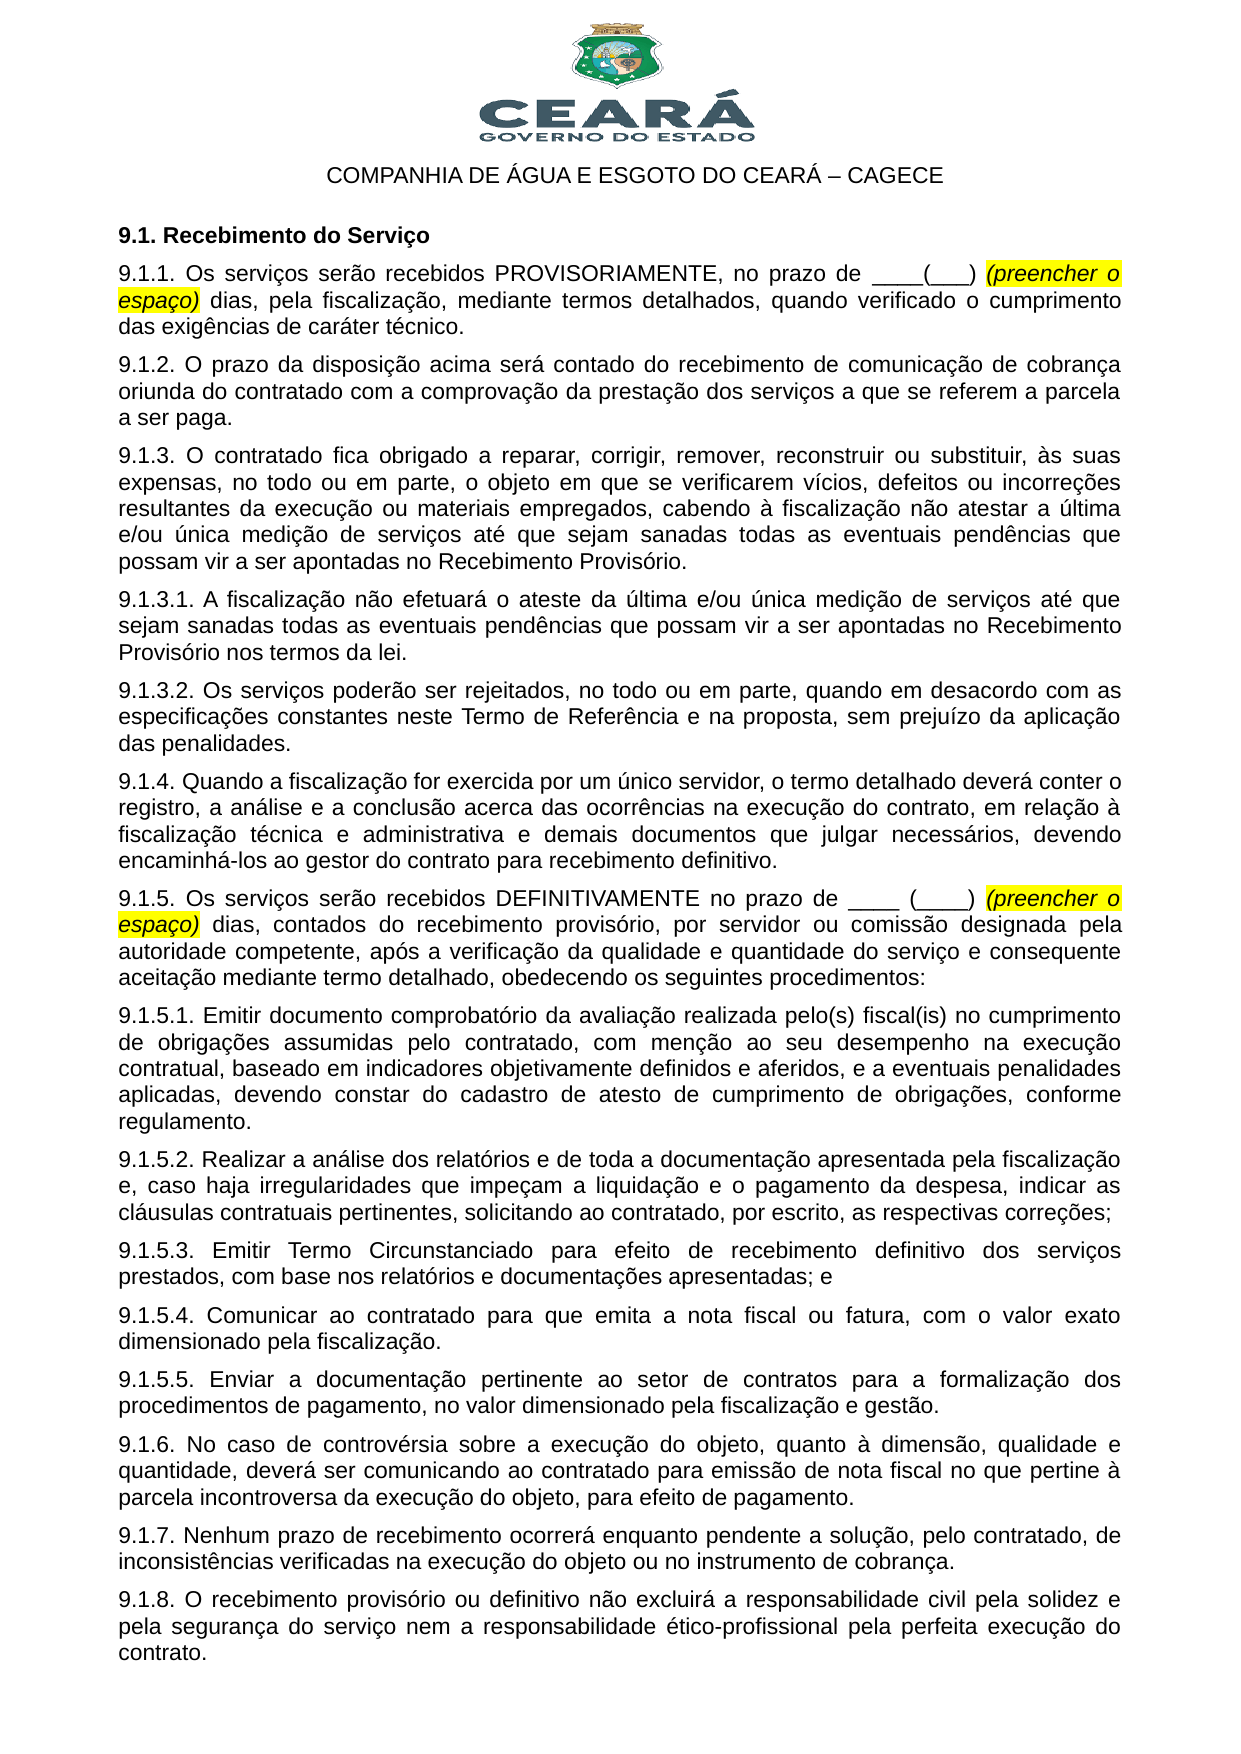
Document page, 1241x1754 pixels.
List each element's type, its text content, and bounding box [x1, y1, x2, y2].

text 9.1.1. Os serviços serão recebidos PROVISORIAMENTE, no prazo de ____(___) (preencher o espaço) dias, pela fiscalização, mediante termos detalhados, quando verificado o cumprimento das exigências de caráter técnico. [118, 260, 1122, 339]
text 9.1.3.1. A fiscalização não efetuará o ateste da última e/ou única medição de serviços até que sejam sanadas todas as eventuais pendências que possam vir a ser apontadas no Recebimento Provisório nos termos da lei. [118, 586, 1122, 665]
text 9.1.6. No caso de controvérsia sobre a execução do objeto, quanto à dimensão, qualidade e quantidade, deverá ser comunicando ao contratado para emissão de nota fiscal no que pertine à parcela incontroversa da execução do objeto, para efeito de pagamento. [118, 1431, 1122, 1510]
text 9.1.7. Nenhum prazo de recebimento ocorrerá enquanto pendente a solução, pelo contratado, de inconsistências verificadas na execução do objeto ou no instrumento de cobrança. [118, 1522, 1122, 1574]
text 9.1.8. O recebimento provisório ou definitivo não excluirá a responsabilidade civil pela solidez e pela segurança do serviço nem a responsabilidade ético-profissional pela perfeita execução do contrato. [118, 1586, 1122, 1665]
text 9.1.5.2. Realizar a análise dos relatórios e de toda a documentação apresentada pela fiscalização e, caso haja irregularidades que impeçam a liquidação e o pagamento da despesa, indicar as cláusulas contratuais pertinentes, solicitando ao contratado, por escrito, as respectivas correções; [118, 1146, 1122, 1225]
text 9.1.5. Os serviços serão recebidos DEFINITIVAMENTE no prazo de ____ (____) (preencher o espaço) dias, contados do recebimento provisório, por servidor ou comissão designada pela autoridade competente, após a verificação da qualidade e quantidade do serviço e consequente aceitação mediante termo detalhado, obedecendo os seguintes procedimentos: [118, 885, 1122, 991]
text 9.1.2. O prazo da disposição acima será contado do recebimento de comunicação de cobrança oriunda do contratado com a comprovação da prestação dos serviços a que se referem a parcela a ser paga. [118, 351, 1122, 430]
text 9.1.5.3. Emitir Termo Circunstanciado para efeito de recebimento definitivo dos serviços prestados, com base nos relatórios e documentações apresentadas; e [118, 1237, 1122, 1290]
text 9.1.3. O contratado fica obrigado a reparar, corrigir, remover, reconstruir ou substituir, às suas expensas, no todo ou em parte, o objeto em que se verificarem vícios, defeitos ou incorreções resultantes da execução ou materiais empregados, cabendo à fiscalização não atestar a última e/ou única medição de serviços até que sejam sanadas todas as eventuais pendências que possam vir a ser apontadas no Recebimento Provisório. [118, 442, 1122, 574]
text 9.1.5.5. Enviar a documentação pertinente ao setor de contratos para a formalização dos procedimentos de pagamento, no valor dimensionado pela fiscalização e gestão. [118, 1366, 1122, 1419]
text 9.1.4. Quando a fiscalização for exercida por um único servidor, o termo detalhado deverá conter o registro, a análise e a conclusão acerca das ocorrências na execução do contrato, em relação à fiscalização técnica e administrativa e demais documentos que julgar necessários, devendo encaminhá-los ao gestor do contrato para recebimento definitivo. [118, 768, 1122, 873]
text 9.1. Recebimento do Serviço [118, 222, 1122, 248]
text 9.1.5.1. Emitir documento comprobatório da avaliação realizada pelo(s) fiscal(is) no cumprimento de obrigações assumidas pelo contratado, com menção ao seu desempenho na execução contratual, baseado em indicadores objetivamente definidos e aferidos, e a eventuais penalidades aplicadas, devendo constar do cadastro de atesto de cumprimento de obrigações, conforme regulamento. [118, 1002, 1122, 1134]
picture [453, 19, 782, 145]
text 9.1.3.2. Os serviços poderão ser rejeitados, no todo ou em parte, quando em desacordo com as especificações constantes neste Termo de Referência e na proposta, sem prejuízo da aplicação das penalidades. [118, 677, 1122, 756]
text 9.1.5.4. Comunicar ao contratado para que emita a nota fiscal ou fatura, com o valor exato dimensionado pela fiscalização. [118, 1302, 1122, 1354]
